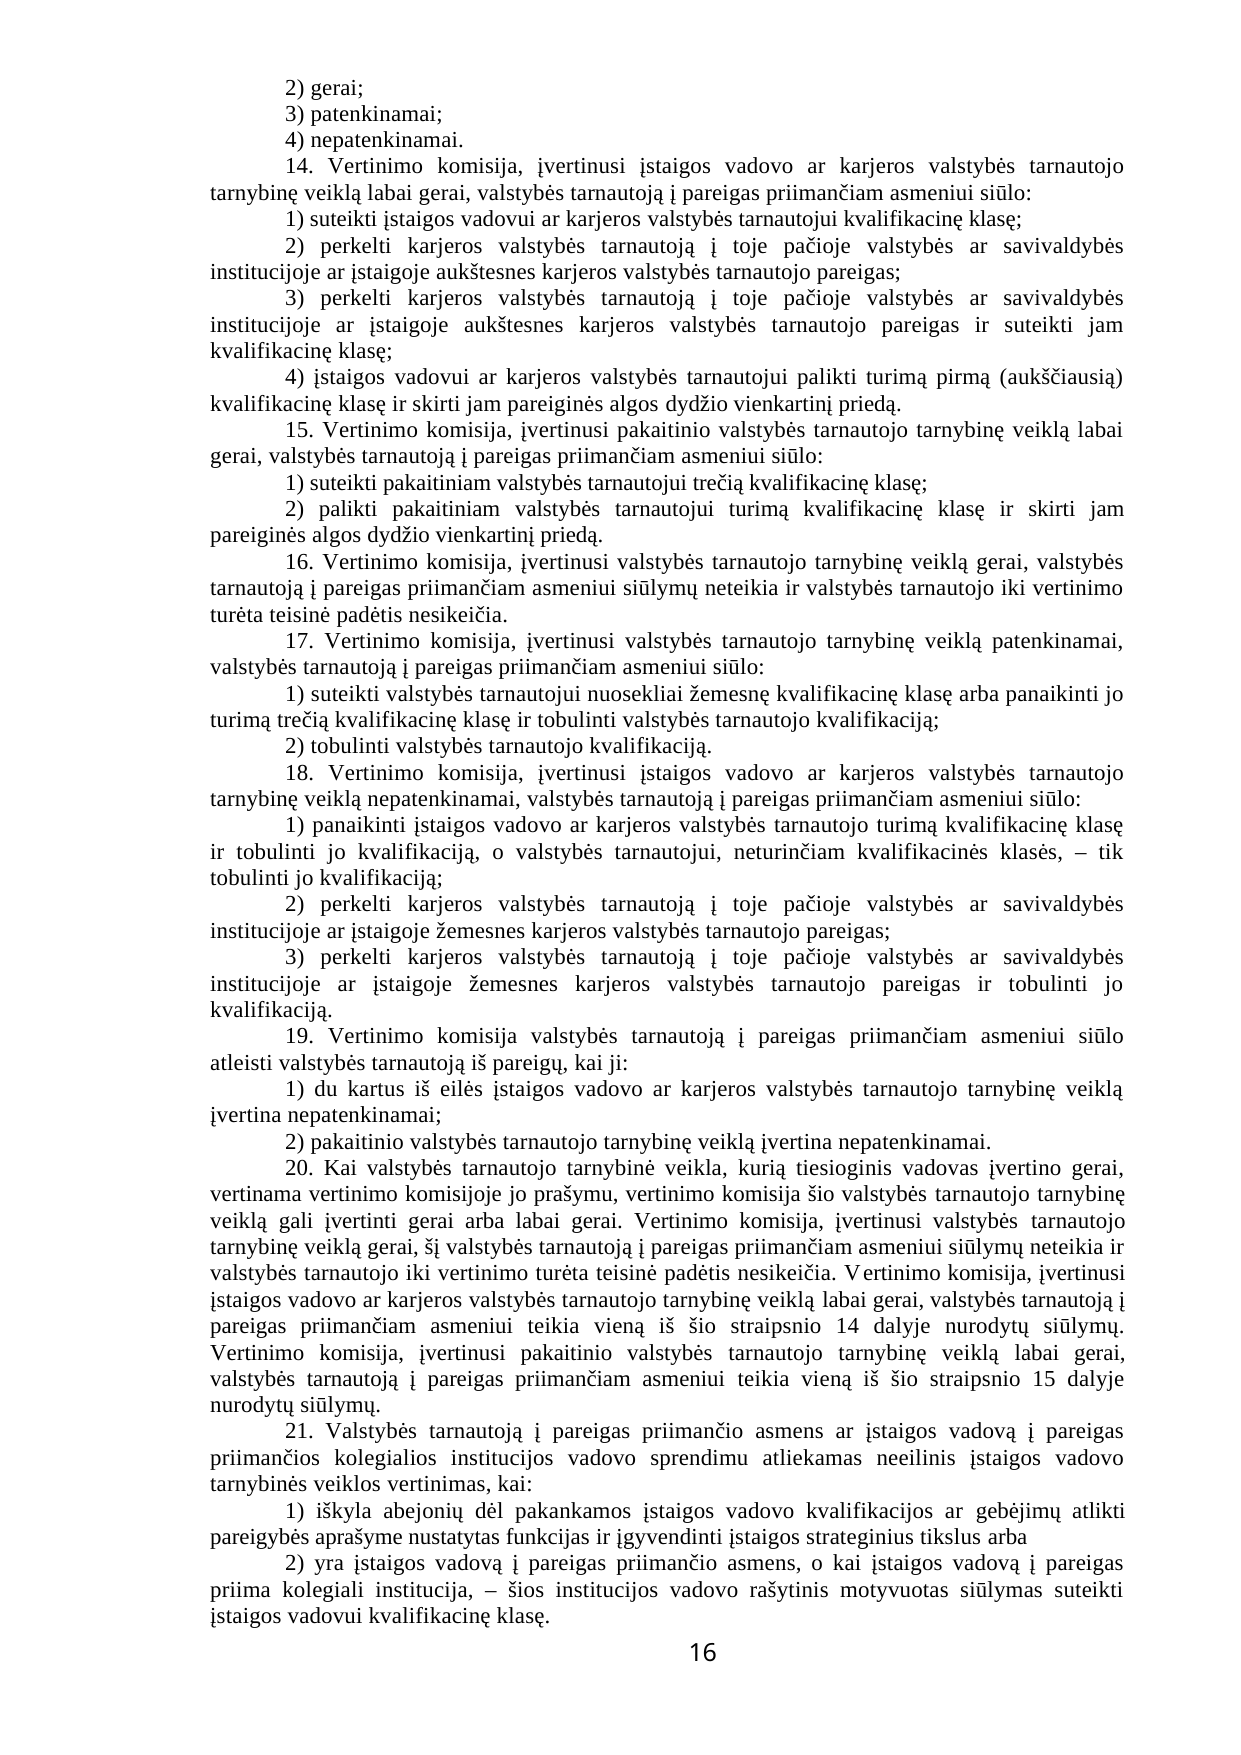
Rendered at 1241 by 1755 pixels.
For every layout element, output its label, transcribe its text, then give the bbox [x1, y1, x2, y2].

text 3) perkelti karjeros valstybės tarnautoją į toje pačioje valstybės ar savivaldybės institucijoje ar įstaigoje aukštesnes karjeros valstybės tarnautojo pareigas ir suteikti jam kvalifikacinę klasę; [210, 284, 1126, 363]
text 1) suteikti pakaitiniam valstybės tarnautojui trečią kvalifikacinę klasę; [210, 469, 1120, 495]
text 2) perkelti karjeros valstybės tarnautoją į toje pačioje valstybės ar savivaldybės institucijoje ar įstaigoje aukštesnes karjeros valstybės tarnautojo pareigas; [210, 232, 1126, 284]
text 1) suteikti valstybės tarnautojui nuosekliai žemesnę kvalifikacinę klasę arba panaikinti jo turimą trečią kvalifikacinę klasę ir tobulinti valstybės tarnautojo kvalifikaciją; [210, 680, 1126, 732]
text 2) tobulinti valstybės tarnautojo kvalifikaciją. [210, 732, 1126, 759]
text 17. Vertinimo komisija, įvertinusi valstybės tarnautojo tarnybinę veiklą patenkinamai, valstybės tarnautoją į pareigas priimančiam asmeniui siūlo: [210, 627, 1126, 680]
text 18. Vertinimo komisija, įvertinusi įstaigos vadovo ar karjeros valstybės tarnautojo tarnybinę veiklą nepatenkinamai, valstybės tarnautoją į pareigas priimančiam asmeniui siūlo: [210, 759, 1126, 811]
text 2) gerai; [210, 73, 1126, 100]
text 19. Vertinimo komisija valstybės tarnautoją į pareigas priimančiam asmeniui siūlo atleisti valstybės tarnautoją iš pareigų, kai ji: [210, 1022, 1126, 1075]
text 3) patenkinamai; [210, 100, 1126, 126]
text 16. Vertinimo komisija, įvertinusi valstybės tarnautojo tarnybinę veiklą gerai, valstybės tarnautoją į pareigas priimančiam asmeniui siūlymų neteikia ir valstybės tarnautojo iki vertinimo turėta teisinė padėtis nesikeičia. [210, 548, 1126, 627]
text 4) įstaigos vadovui ar karjeros valstybės tarnautojui palikti turimą pirmą (aukščiausią) kvalifikacinę klasę ir skirti jam pareiginės algos dydžio vienkartinį priedą. [210, 363, 1126, 416]
text 1) du kartus iš eilės įstaigos vadovo ar karjeros valstybės tarnautojo tarnybinę veiklą įvertina nepatenkinamai; [210, 1075, 1126, 1128]
text 20. Kai valstybės tarnautojo tarnybinė veikla, kurią tiesioginis vadovas įvertino gerai, vertinama vertinimo komisijoje jo prašymu, vertinimo komisija šio valstybės tarnautojo tarnybinę veiklą gali įvertinti gerai arba labai gerai. Vertinimo komisija, įvertinusi valstybės tarnautojo tarnybinę veiklą gerai, šį valstybės tarnautoją į pareigas priimančiam asmeniui siūlymų neteikia ir valstybės tarnautojo iki vertinimo turėta teisinė padėtis nesikeičia. Vertinimo komisija, įvertinusi įstaigos vadovo ar karjeros valstybės tarnautojo tarnybinę veiklą labai gerai, valstybės tarnautoją į pareigas priimančiam asmeniui teikia vieną iš šio straipsnio 14 dalyje nurodytų siūlymų. Vertinimo komisija, įvertinusi pakaitinio valstybės tarnautojo tarnybinę veiklą labai gerai, valstybės tarnautoją į pareigas priimančiam asmeniui teikia vieną iš šio straipsnio 15 dalyje nurodytų siūlymų. [210, 1154, 1126, 1418]
text 2) perkelti karjeros valstybės tarnautoją į toje pačioje valstybės ar savivaldybės institucijoje ar įstaigoje žemesnes karjeros valstybės tarnautojo pareigas; [210, 891, 1126, 943]
text 2) yra įstaigos vadovą į pareigas priimančio asmens, o kai įstaigos vadovą į pareigas priima kolegiali institucija, – šios institucijos vadovo rašytinis motyvuotas siūlymas suteikti įstaigos vadovui kvalifikacinę klasę. [210, 1549, 1126, 1628]
text 2) pakaitinio valstybės tarnautojo tarnybinę veiklą įvertina nepatenkinamai. [210, 1128, 1126, 1154]
text 2) palikti pakaitiniam valstybės tarnautojui turimą kvalifikacinę klasę ir skirti jam pareiginės algos dydžio vienkartinį priedą. [210, 495, 1126, 548]
text 1) panaikinti įstaigos vadovo ar karjeros valstybės tarnautojo turimą kvalifikacinę klasę ir tobulinti jo kvalifikaciją, o valstybės tarnautojui, neturinčiam kvalifikacinės klasės, – tik tobulinti jo kvalifikaciją; [210, 811, 1126, 891]
text 21. Valstybės tarnautoją į pareigas priimančio asmens ar įstaigos vadovą į pareigas priimančios kolegialios institucijos vadovo sprendimu atliekamas neeilinis įstaigos vadovo tarnybinės veiklos vertinimas, kai: [210, 1418, 1126, 1497]
text 4) nepatenkinamai. [210, 126, 1126, 153]
text 14. Vertinimo komisija, įvertinusi įstaigos vadovo ar karjeros valstybės tarnautojo tarnybinę veiklą labai gerai, valstybės tarnautoją į pareigas priimančiam asmeniui siūlo: [210, 153, 1126, 205]
text 1) suteikti įstaigos vadovui ar karjeros valstybės tarnautojui kvalifikacinę klasę; [210, 205, 1126, 232]
text 15. Vertinimo komisija, įvertinusi pakaitinio valstybės tarnautojo tarnybinę veiklą labai gerai, valstybės tarnautoją į pareigas priimančiam asmeniui siūlo: [210, 416, 1126, 469]
text 3) perkelti karjeros valstybės tarnautoją į toje pačioje valstybės ar savivaldybės institucijoje ar įstaigoje žemesnes karjeros valstybės tarnautojo pareigas ir tobulinti jo kvalifikaciją. [210, 943, 1126, 1022]
text 1) iškyla abejonių dėl pakankamos įstaigos vadovo kvalifikacijos ar gebėjimų atlikti pareigybės aprašyme nustatytas funkcijas ir įgyvendinti įstaigos strateginius tikslus arba [210, 1497, 1126, 1549]
